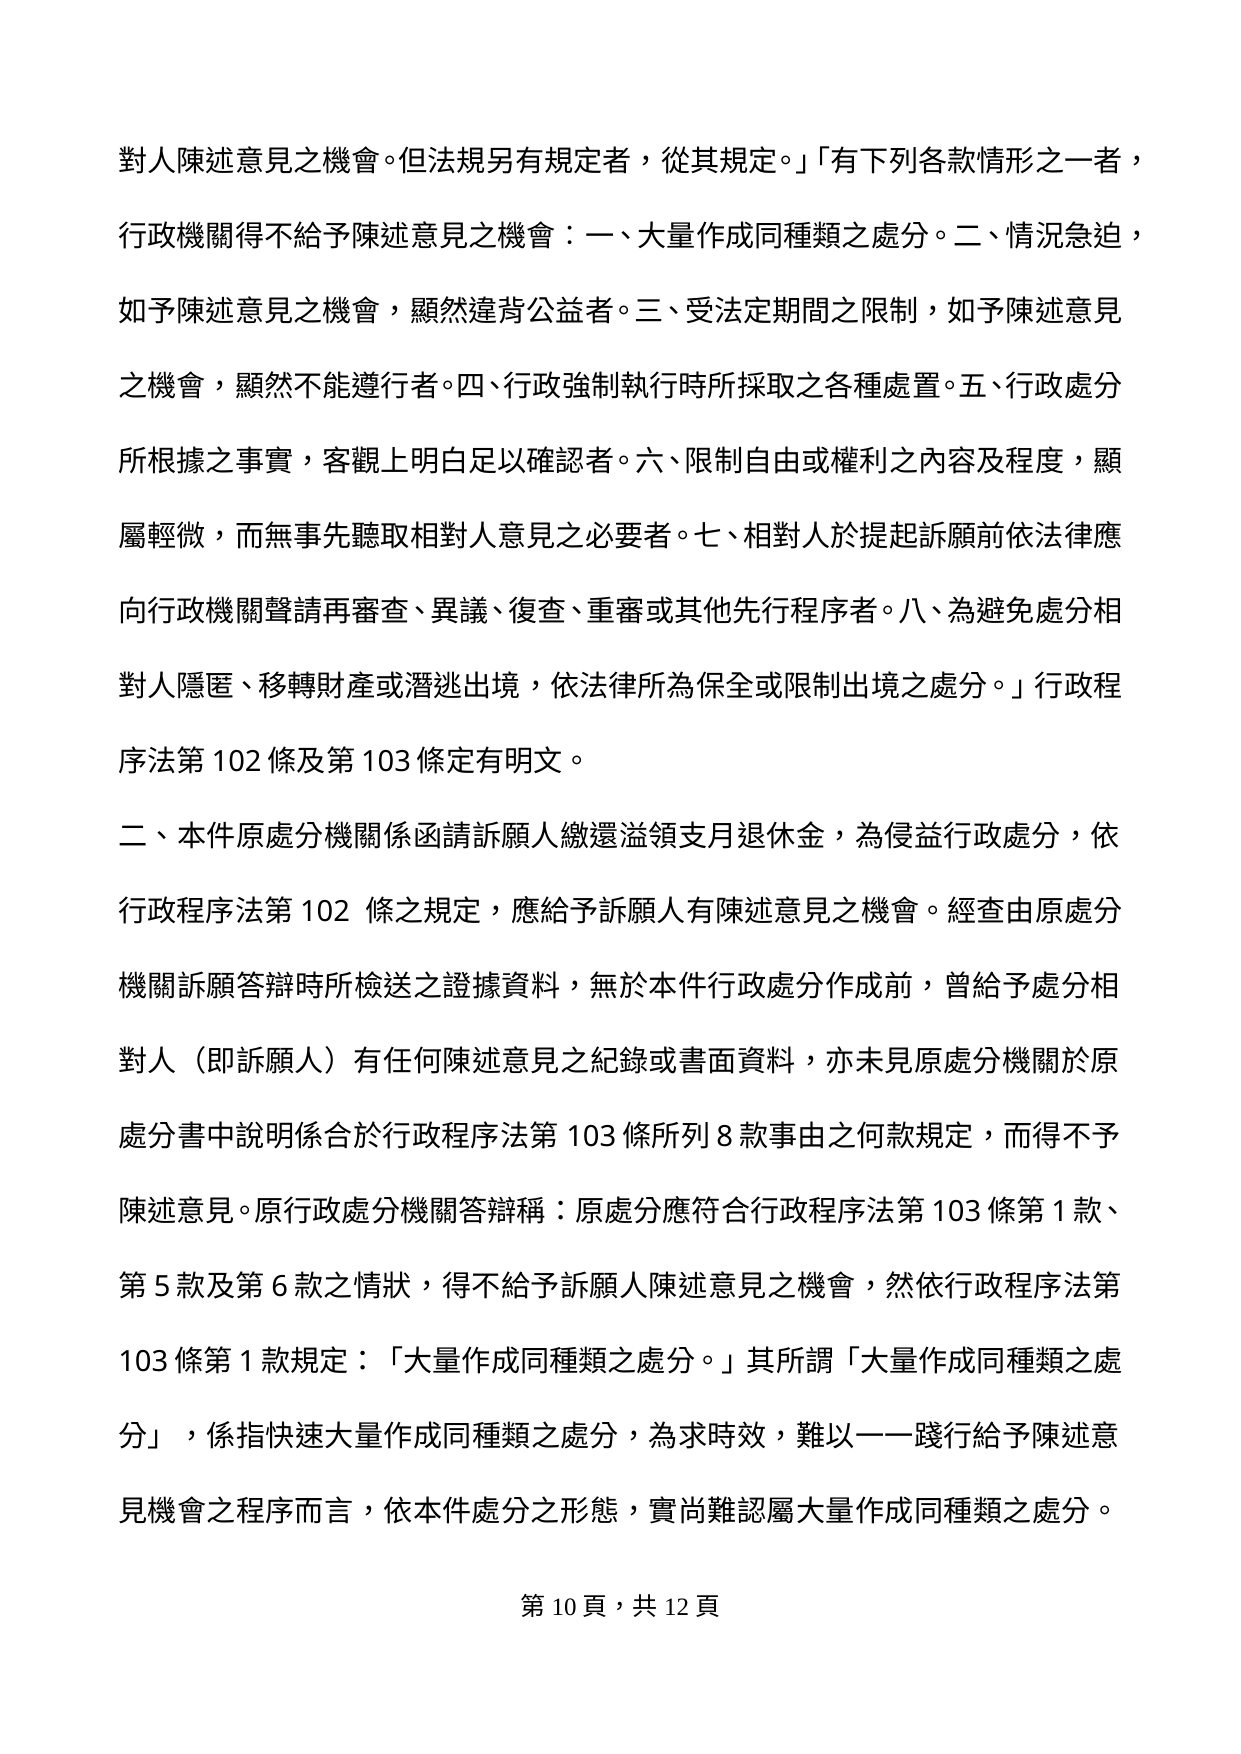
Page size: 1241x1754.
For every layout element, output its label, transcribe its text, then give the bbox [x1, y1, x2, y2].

text 一、按「行政機關作成限制或剝奪人民自由或權利之行政處分前，除已依第三十九條規定，通知處分相對人陳述意見，或決定舉行聽證者外，應給予該處分相對人陳述意見之機會。但法規另有規定者，從其規定。」「有下列各款情形之一者，行政機關得不給予陳述意見之機會︰一、大量作成同種類之處分。二、情況急迫，如予陳述意見之機會，顯然違背公益者。三、受法定期間之限制，如予陳述意見之機會，顯然不能遵行者。四、行政強制執行時所採取之各種處置。五、行政處分所根據之事實，客觀上明白足以確認者。六、限制自由或權利之內容及程度，顯屬輕微，而無事先聽取相對人意見之必要者。七、相對人於提起訴願前依法律應向行政機關聲請再審查、異議、復查、重審或其他先行程序者。八、為避免處分相對人隱匿、移轉財產或潛逃出境，依法律所為保全或限制出境之處分。」行政程序法第102條及第103條定有明文。 [118, 121, 1122, 796]
text 二、本件原處分機關係函請訴願人繳還溢領支月退休金，為侵益行政處分，依行政程序法第 102 條之規定，應給予訴願人有陳述意見之機會。經查由原處分機關訴願答辯時所檢送之證據資料，無於本件行政處分作成前，曾給予處分相對人（即訴願人）有任何陳述意見之紀錄或書面資料，亦未見原處分機關於原處分書中說明係合於行政程序法第103條所列8款事由之何款規定，而得不予陳述意見。原行政處分機關答辯稱：原處分應符合行政程序法第103條第1款、第5款及第6款之情狀，得不給予訴願人陳述意見之機會，然依行政程序法第103條第1款規定：「大量作成同種類之處分。」其所謂「大量作成同種類之處分」，係指快速大量作成同種類之處分，為求時效，難以一一踐行給予陳述意見機會之程序而言，依本件處分之形態，實尚難認屬大量作成同種類之處分。再依同條第5款規定：「行政處分所根據之事實，客觀上明白足以確認者」行政機關得不給予陳述意見之機會。然查，原處分機關僅以金門縣金湖鎮公所107年5月9日汀人字第1070004703號函檢送案外人蔡○○之溢領退休金明細表暨歷年保險俸(薪)表相關資料予訴願人，從而本件繳還溢領月退休金之處分所根據之事實相對於訴願人而言，能否謂屬「客觀上明白足以確認」者，尚非無疑。又同條第6款規定：「限制自由或權利之內容及程度，顯屬輕微，而無事先聽取相對人意見之必要者」，但查，本件原處分係請訴願人繳還所溢領月退休金新臺幣94,557元，核其所限制之財產權利之內容及程度，顯非所謂「顯屬輕微」。據此而論，原處分機關於作成本件請求繳還溢領月退休金處分前，並未踐行行政程序法有關陳述意見之程序，核有未妥，爰將原處分撤銷，由原處分機關依法給予訴願人陳述意見，重為審查後，視審查結果另為適法之處理。 [118, 796, 1122, 1546]
